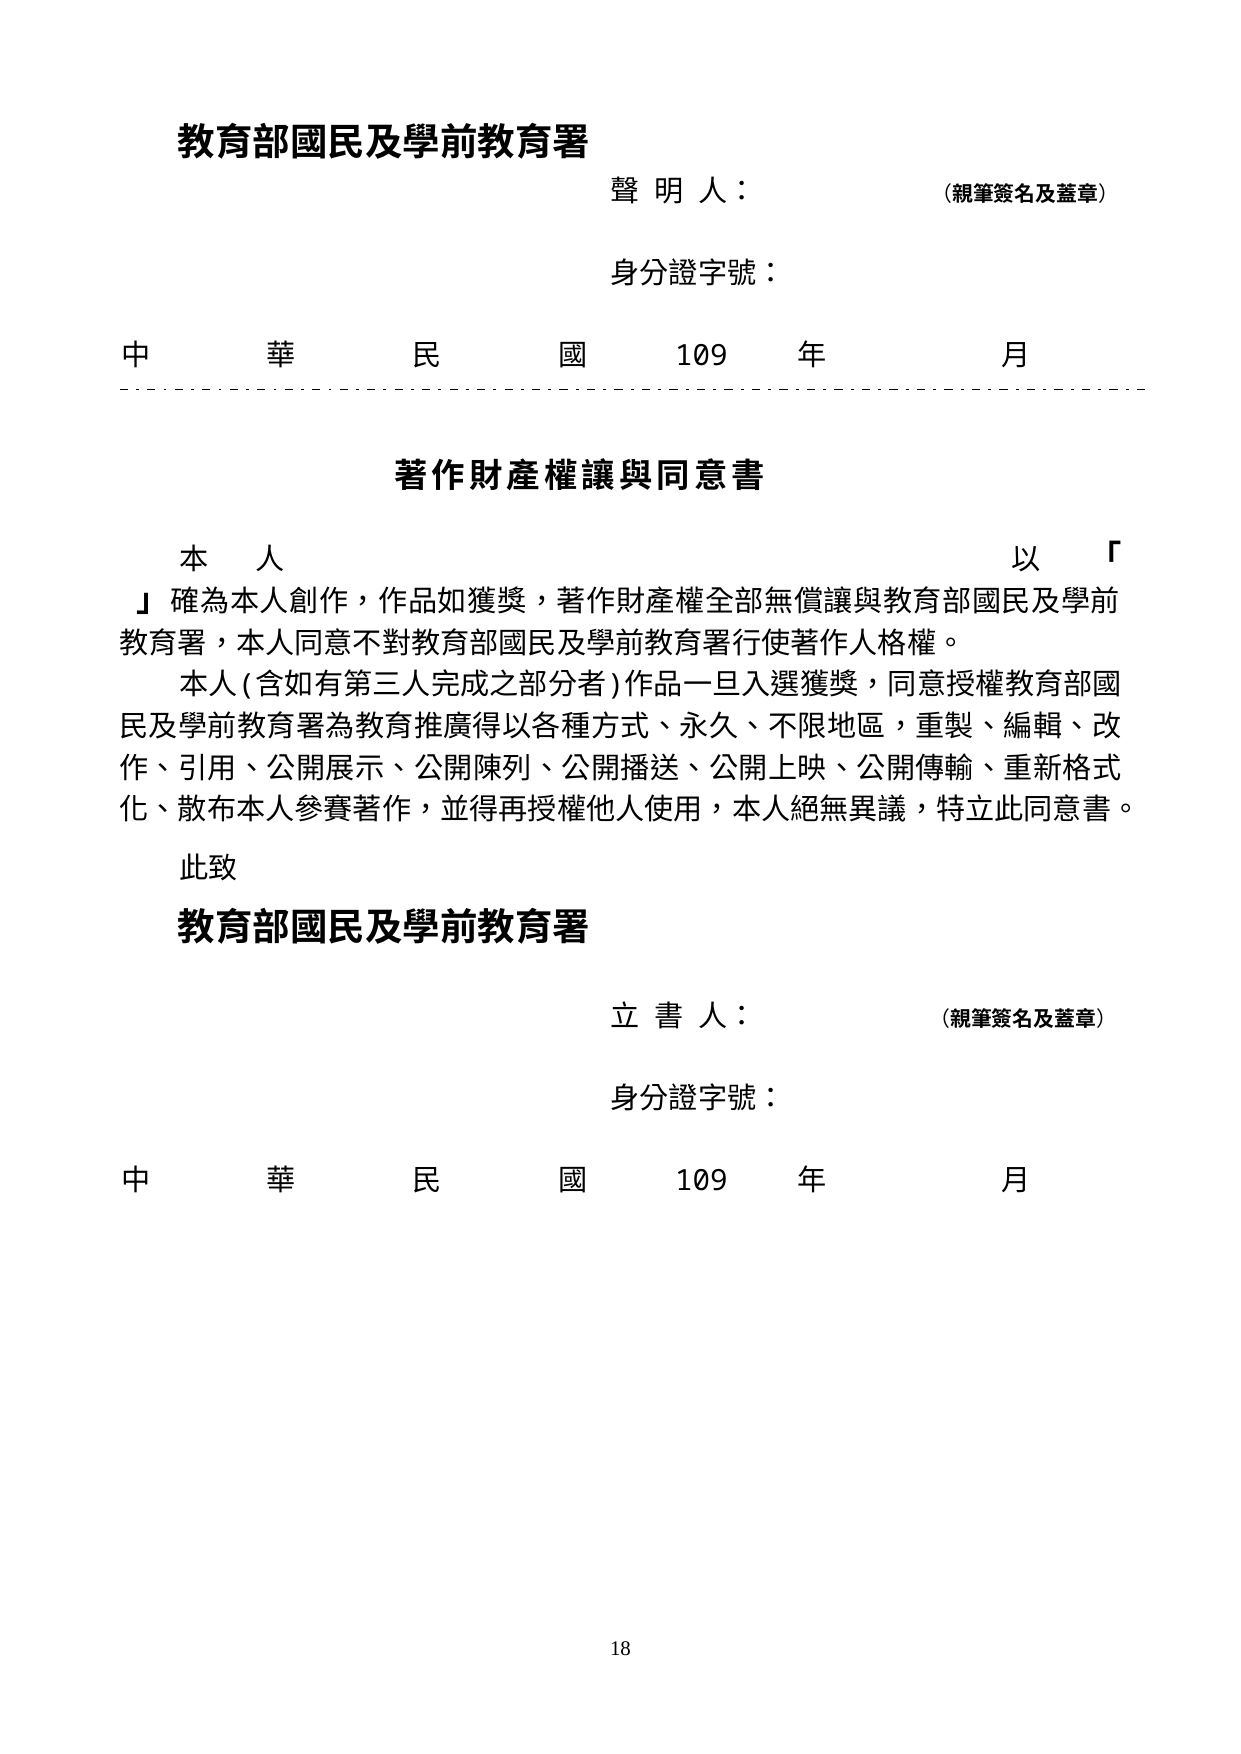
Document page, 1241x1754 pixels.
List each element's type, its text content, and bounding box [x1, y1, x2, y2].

text 教育部國民及學前教育署 [119, 105, 1122, 168]
text 中 華 民 國 109 年 月 [119, 1157, 1122, 1199]
text 身分證字號： [610, 250, 1122, 292]
text 教育部國民及學前教育署 [119, 891, 1122, 953]
text 立 書 人： （親筆簽名及蓋章） [610, 993, 1122, 1035]
text 此致 [119, 828, 1122, 891]
text 著作財產權讓與同意書 [37, 448, 1122, 497]
text 聲 明 人： （親筆簽名及蓋章） [610, 168, 1122, 210]
text 中 華 民 國 109 年 月 [119, 332, 1122, 374]
text 身分證字號： [610, 1075, 1122, 1117]
text 本人 以「 」確為本人創作，作品如獲獎，著作財產權全部無償讓與教育部國民及學前教育署，本人同意不對教育部國民及學前教育署行使著作人格權。 [119, 536, 1122, 661]
text 本人(含如有第三人完成之部分者)作品一旦入選獲獎，同意授權教育部國民及學前教育署為教育推廣得以各種方式、永久、不限地區，重製、編輯、改作、引用、公開展示、公開陳列、公開播送、公開上映、公開傳輸、重新格式化、散布本人參賽著作，並得再授權他人使用，本人絕無異議，特立此同意書。 [119, 661, 1122, 828]
